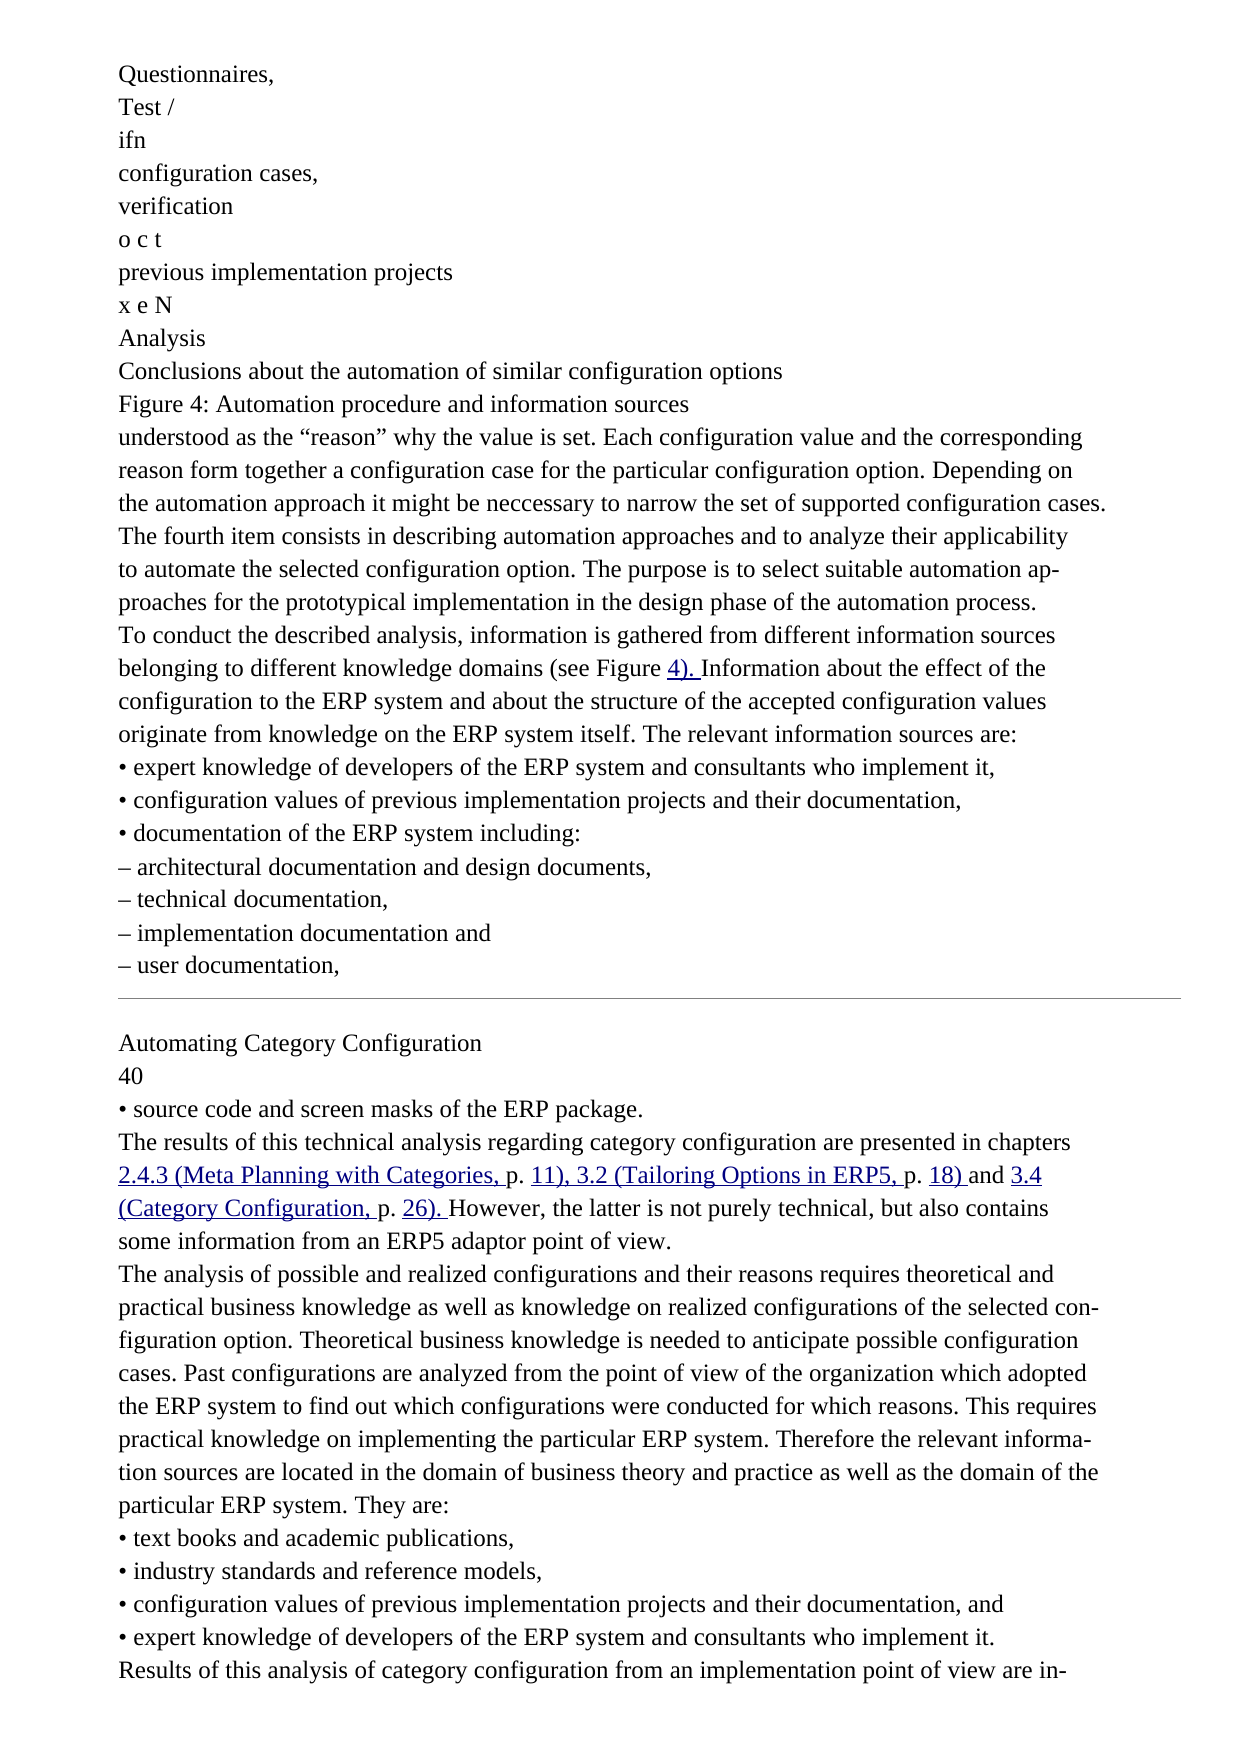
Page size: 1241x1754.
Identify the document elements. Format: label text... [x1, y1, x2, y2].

text Questionnaires, Test / ifn configuration cases, verification o c t previous implementation projects x e N Analysis Conclusions about the automation of similar configuration options Figure 4: Automation procedure and information sources understood as the “reason” why the value is set. Each configuration value and the corresponding reason form together a configuration case for the particular configuration option. Depending on the automation approach it might be neccessary to narrow the set of supported configuration cases. The fourth item consists in describing automation approaches and to analyze their applicability to automate the selected configuration option. The purpose is to select suitable automation ap- proaches for the prototypical implementation in the design phase of the automation process. To conduct the described analysis, information is gathered from different information sources belonging to different knowledge domains (see Figure 4). Information about the effect of the configuration to the ERP system and about the structure of the accepted configuration values originate from knowledge on the ERP system itself. The relevant information sources are: • expert knowledge of developers of the ERP system and consultants who implement it, • configuration values of previous implementation projects and their documentation, • documentation of the ERP system including: – architectural documentation and design documents, – technical documentation, – implementation documentation and – user documentation, [118, 59, 1181, 979]
text Automating Category Configuration 40 • source code and screen masks of the ERP package. The results of this technical analysis regarding category configuration are presented in chapters 2.4.3 (Meta Planning with Categories, p. 11), 3.2 (Tailoring Options in ERP5, p. 18) and 3.4 (Category Configuration, p. 26). However, the latter is not purely technical, but also contains some information from an ERP5 adaptor point of view. The analysis of possible and realized configurations and their reasons requires theoretical and practical business knowledge as well as knowledge on realized configurations of the selected con- figuration option. Theoretical business knowledge is needed to anticipate possible configuration cases. Past configurations are analyzed from the point of view of the organization which adopted the ERP system to find out which configurations were conducted for which reasons. This requires practical knowledge on implementing the particular ERP system. Therefore the relevant informa- tion sources are located in the domain of business theory and practice as well as the domain of the particular ERP system. They are: • text books and academic publications, • industry standards and reference models, • configuration values of previous implementation projects and their documentation, and • expert knowledge of developers of the ERP system and consultants who implement it. Results of this analysis of category configuration from an implementation point of view are in- [118, 1028, 1181, 1684]
